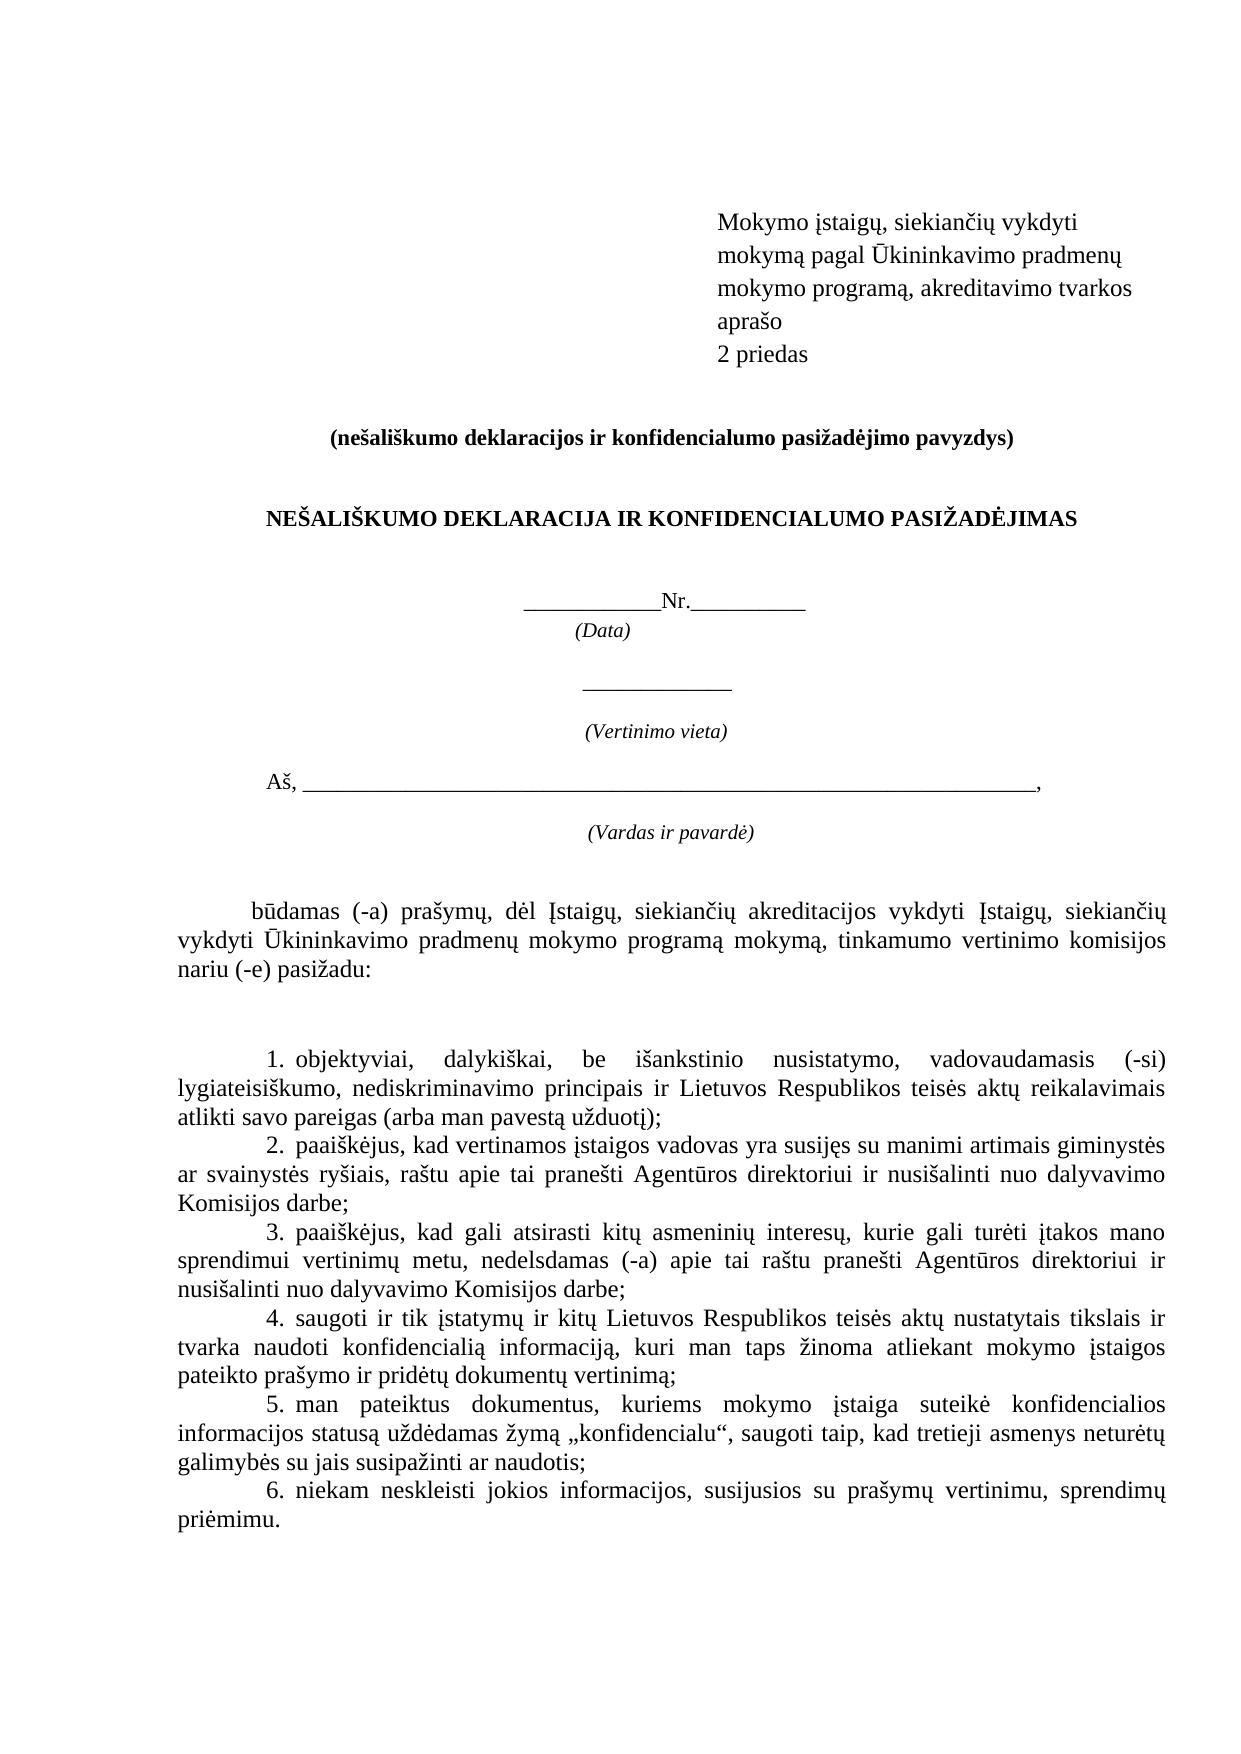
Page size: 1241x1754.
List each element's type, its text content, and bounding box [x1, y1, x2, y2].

text 5. man pateiktus dokumentus, kuriems mokymo įstaiga suteikė konfidencialios informacijos statusą uždėdamas žymą „konfidencialu“, saugoti taip, kad tretieji asmenys neturėtų galimybės su jais susipažinti ar naudotis; [177, 1389, 1167, 1476]
text mokymą pagal Ūkininkavimo pradmenų [717, 240, 1167, 268]
text 2 priedas [717, 339, 1167, 367]
text _____________ [177, 667, 1137, 693]
text (nešališkumo deklaracijos ir konfidencialumo pasižadėjimo pavyzdys) [177, 423, 1167, 450]
text 6. niekam neskleisti jokios informacijos, susijusios su prašymų vertinimu, sprendimų priėmimu. [177, 1476, 1167, 1533]
text aprašo [717, 306, 1167, 334]
text 4. saugoti ir tik įstatymų ir kitų Lietuvos Respublikos teisės aktų nustatytais tikslais ir tvarka naudoti konfidencialią informaciją, kuri man taps žinoma atliekant mokymo įstaigos pateikto prašymo ir pridėtų dokumentų vertinimą; [177, 1303, 1167, 1389]
text (Vardas ir pavardė) [177, 819, 1167, 844]
text NEŠALIŠKUMO DEKLARACIJA IR KONFIDENCIALUMO PASIŽADĖJIMAS [177, 506, 1167, 532]
text 3. paaiškėjus, kad gali atsirasti kitų asmeninių interesų, kurie gali turėti įtakos mano sprendimui vertinimų metu, nedelsdamas (-a) apie tai raštu pranešti Agentūros direktoriui ir nusišalinti nuo dalyvavimo Komisijos darbe; [177, 1217, 1167, 1303]
text 2. paaiškėjus, kad vertinamos įstaigos vadovas yra susijęs su manimi artimais giminystės ar svainystės ryšiais, raštu apie tai pranešti Agentūros direktoriui ir nusišalinti nuo dalyvavimo Komisijos darbe; [177, 1131, 1167, 1217]
text 1. objektyviai, dalykiškai, be išankstinio nusistatymo, vadovaudamasis (-si) lygiateisiškumo, nediskriminavimo principais ir Lietuvos Respublikos teisės aktų reikalavimais atlikti savo pareigas (arba man pavestą užduotį); [177, 1044, 1167, 1131]
text (Data) [177, 618, 1030, 642]
text ____________Nr.__________ [177, 587, 1152, 614]
text Mokymo įstaigų, siekiančių vykdyti [717, 207, 1167, 235]
text (Vertinimo vieta) [177, 719, 1137, 743]
text Aš, ________________________________________________________________, [177, 768, 1137, 794]
text mokymo programą, akreditavimo tvarkos [717, 273, 1167, 301]
text būdamas (-a) prašymų, dėl Įstaigų, siekiančių akreditacijos vykdyti Įstaigų, siekiančių vykdyti Ūkininkavimo pradmenų mokymo programą mokymą, tinkamumo vertinimo komisijos nariu (-e) pasižadu: [177, 896, 1167, 983]
